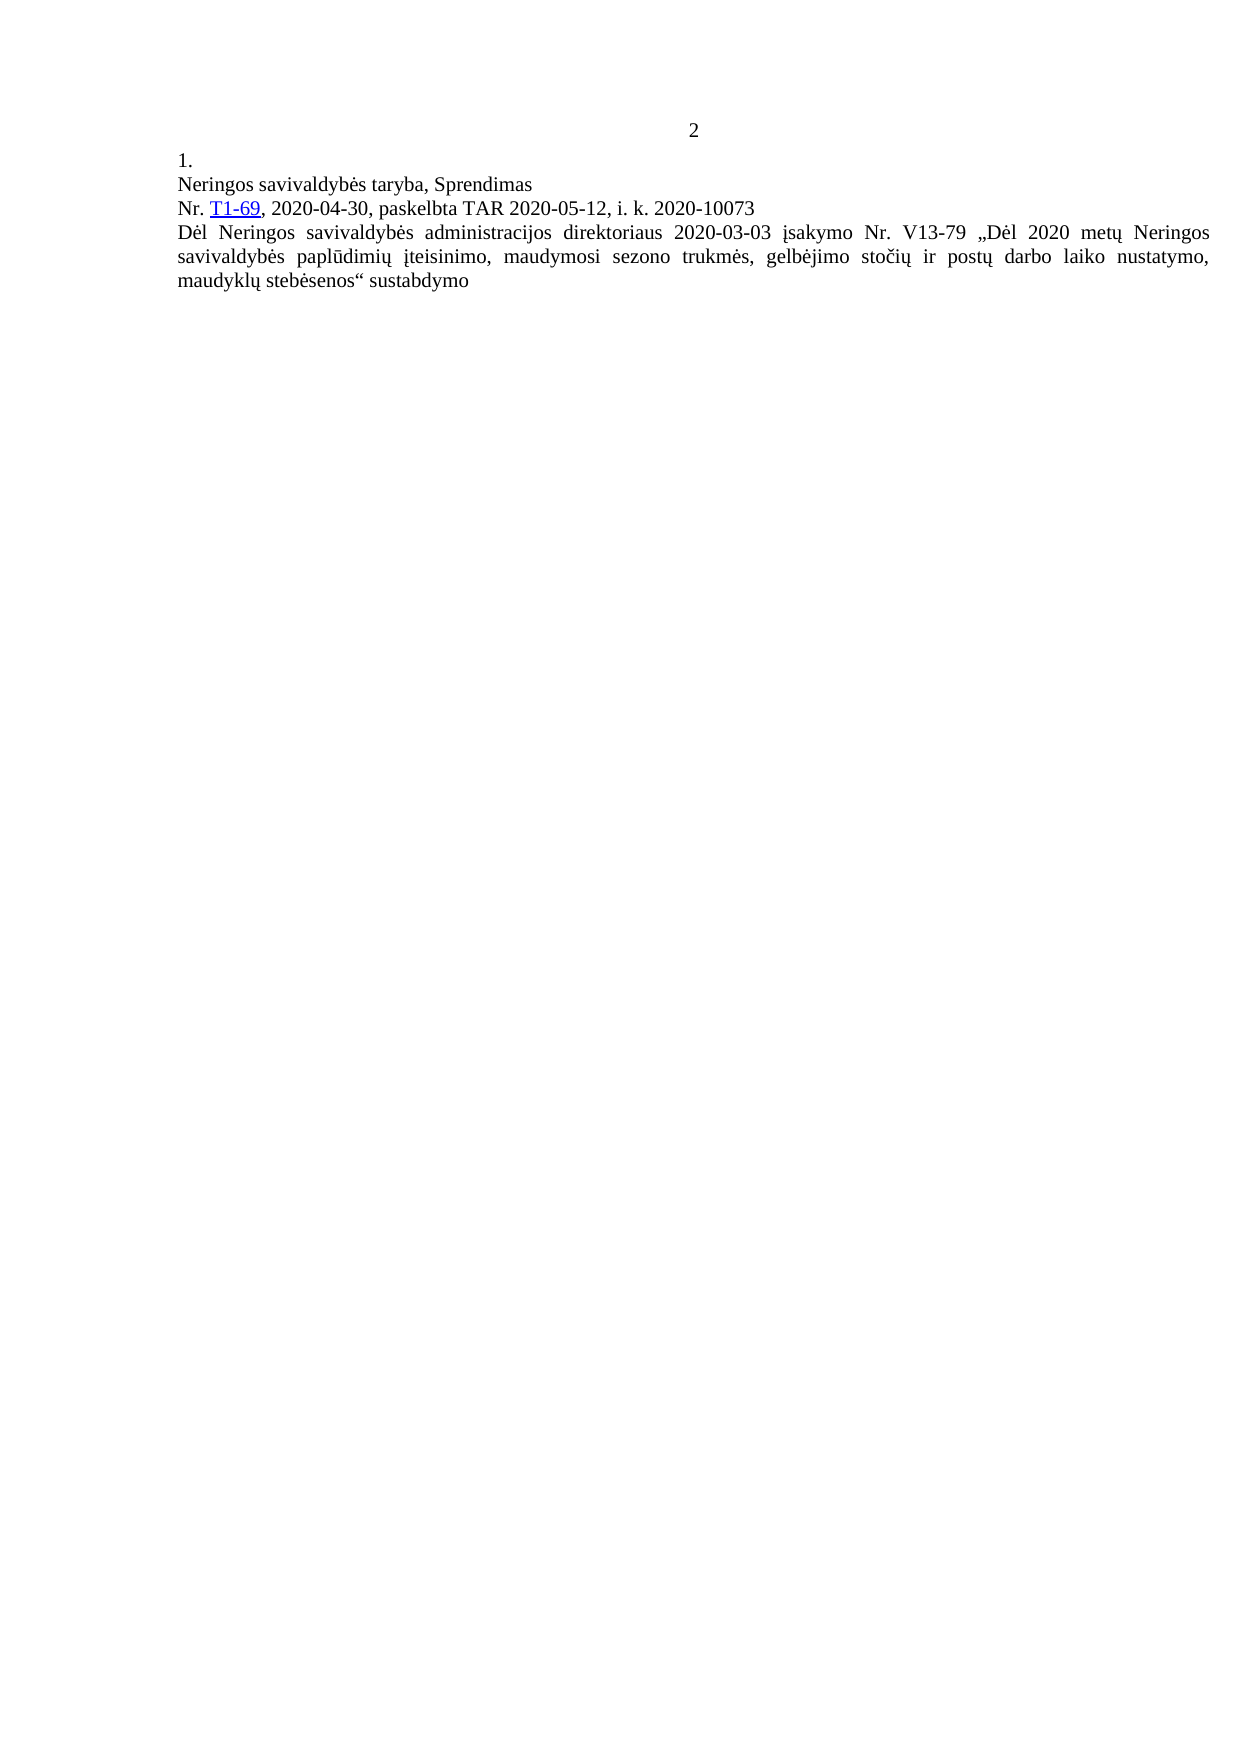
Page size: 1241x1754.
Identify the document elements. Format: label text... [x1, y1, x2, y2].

text Neringos savivaldybės taryba, Sprendimas [177, 172, 1211, 196]
text Dėl Neringos savivaldybės administracijos direktoriaus 2020-03-03 įsakymo Nr. V13-79 „Dėl 2020 metų Neringos savivaldybės paplūdimių įteisinimo, maudymosi sezono trukmės, gelbėjimo stočių ir postų darbo laiko nustatymo, maudyklų stebėsenos“ sustabdymo [177, 220, 1211, 292]
text 1. [177, 148, 1211, 172]
text Nr. T1-69, 2020-04-30, paskelbta TAR 2020-05-12, i. k. 2020-10073 [177, 196, 1211, 220]
